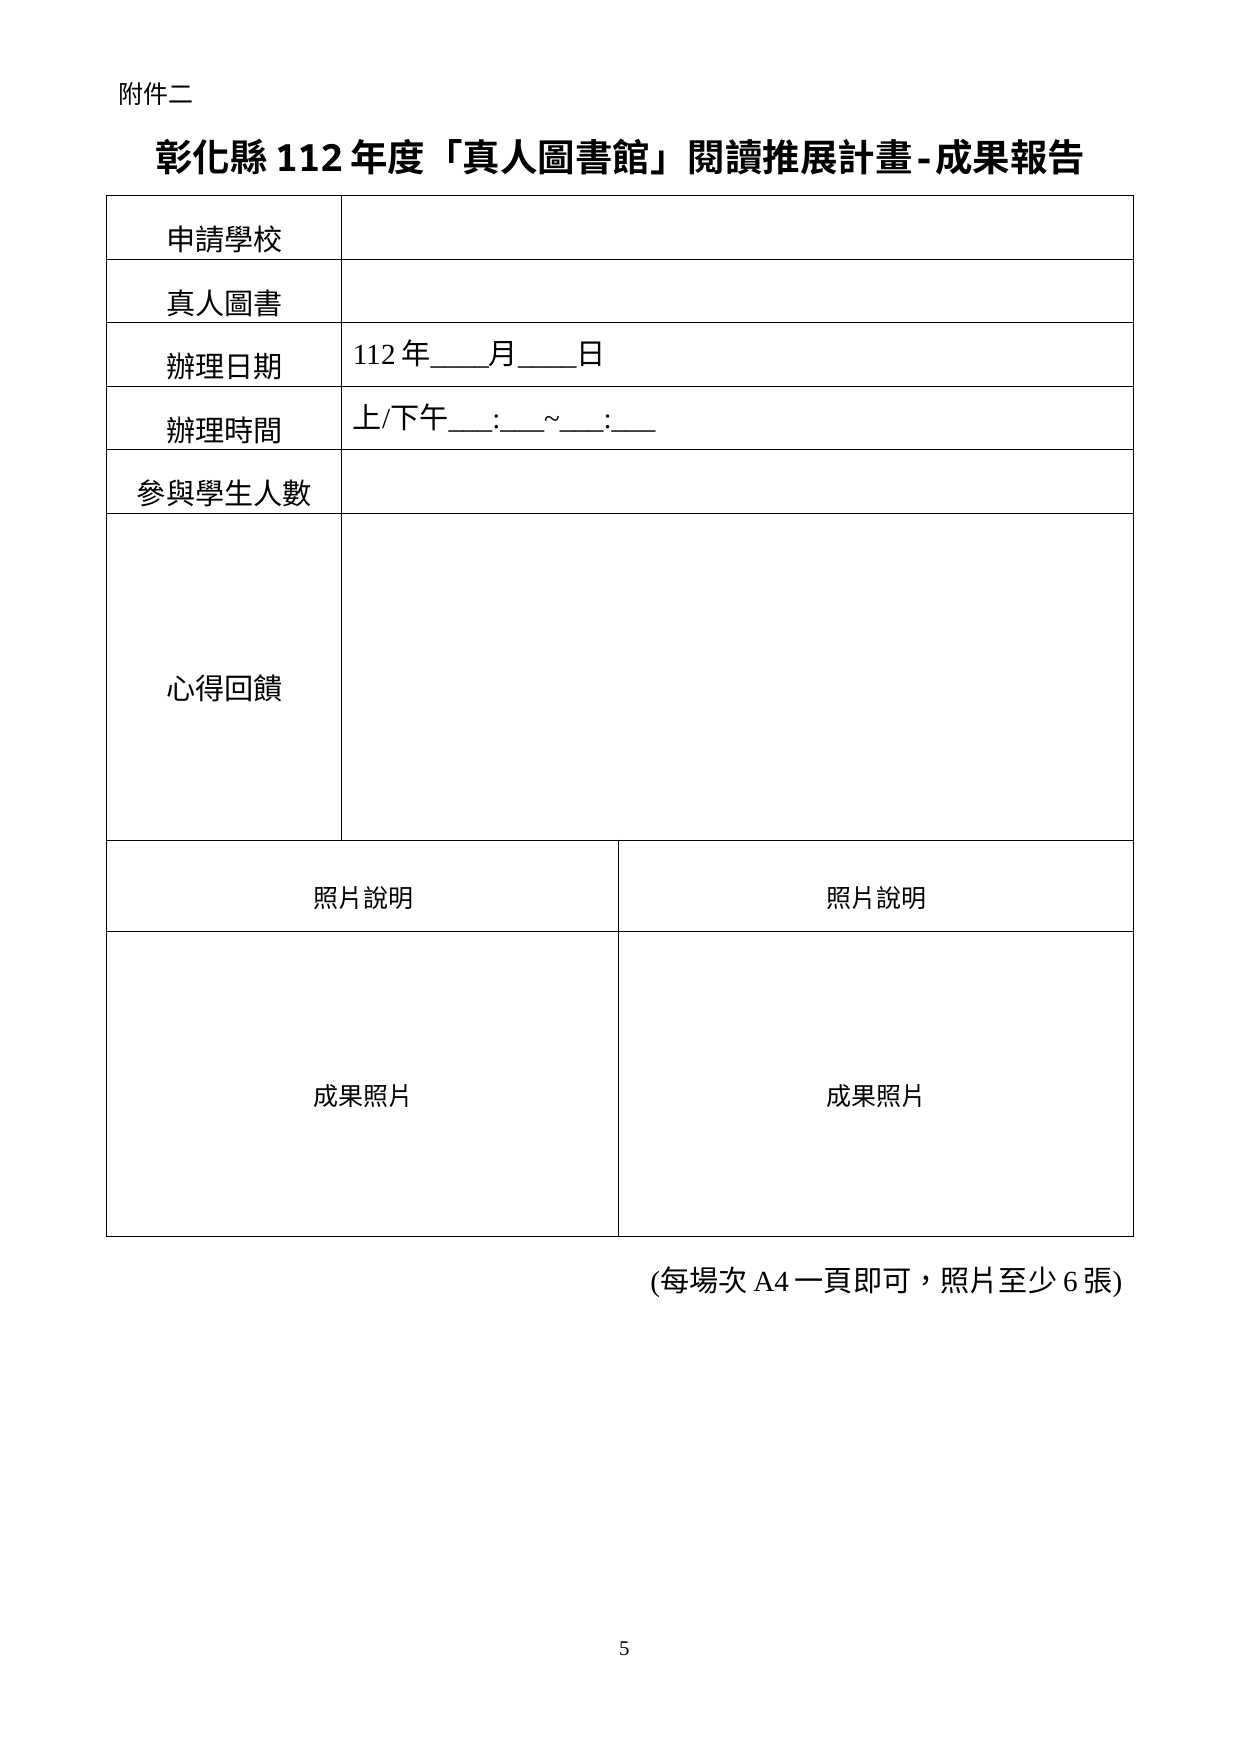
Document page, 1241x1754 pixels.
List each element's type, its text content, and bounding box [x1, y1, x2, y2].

table_cell 照片說明 [619, 841, 1133, 931]
text 附件二 [118, 51, 1122, 114]
table_cell [342, 514, 1133, 839]
table_cell 辦理日期 [107, 323, 341, 386]
table_cell 112年____月____日 [342, 323, 1133, 386]
table_cell 心得回饋 [107, 514, 341, 839]
table_cell 成果照片 [619, 932, 1133, 1236]
table_cell 辦理時間 [107, 387, 341, 449]
table_cell [342, 260, 1133, 322]
table_cell 成果照片 [107, 932, 618, 1236]
table_cell 參與學生人數 [107, 450, 341, 513]
text (每場次A4一頁即可，照片至少6張) [118, 1237, 1122, 1299]
table_cell [342, 450, 1133, 513]
table_cell 上/下午___:___~___:___ [342, 387, 1133, 449]
text 彰化縣112年度「真人圖書館」閱讀推展計畫-成果報告 [118, 114, 1122, 176]
table_cell 真人圖書 [107, 260, 341, 322]
table_header 申請學校 [107, 196, 341, 259]
table_header [342, 196, 1133, 259]
table_cell 照片說明 [107, 841, 618, 931]
